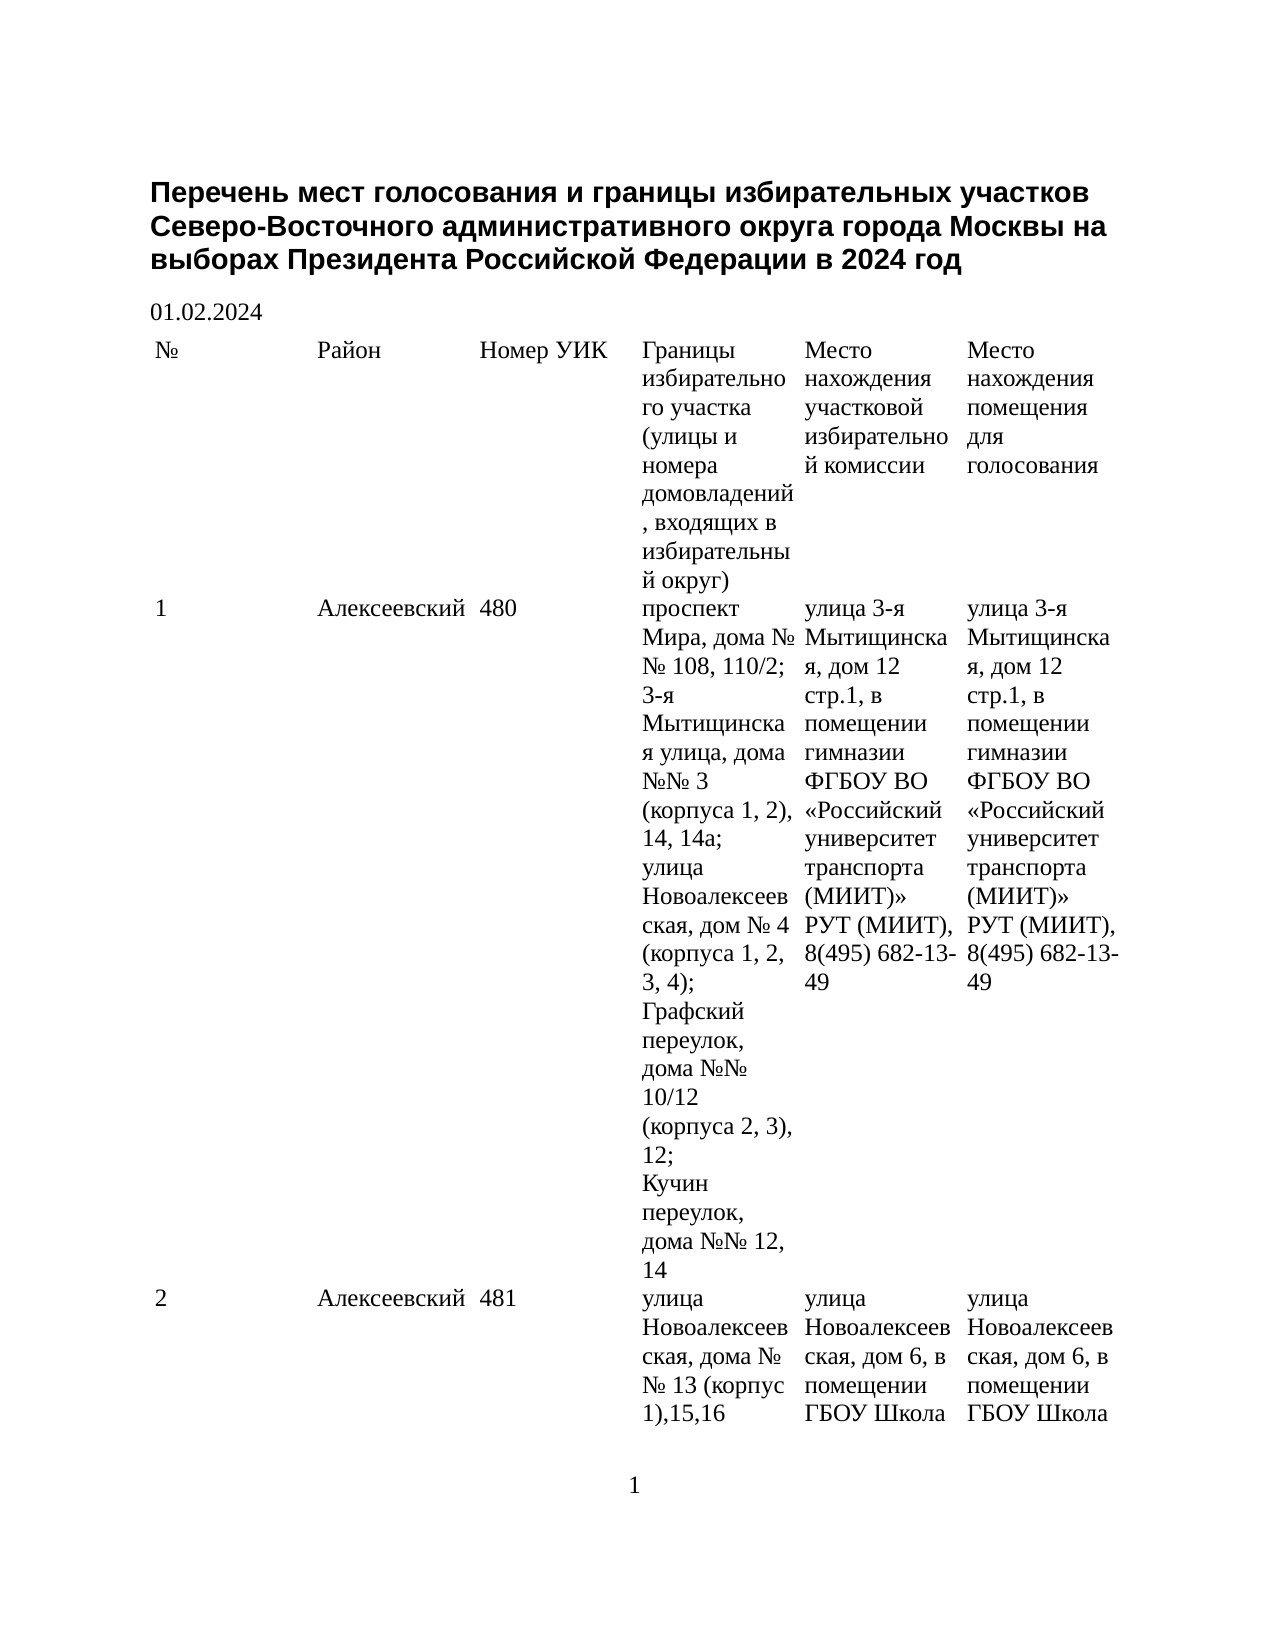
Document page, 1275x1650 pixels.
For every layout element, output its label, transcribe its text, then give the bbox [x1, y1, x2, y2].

table_cell улица 3-я Мытищинская, дом 12 стр.1, в помещении гимназии ФГБОУ ВО «Российский университет транспорта (МИИТ)» РУТ (МИИТ), 8(495) 682-13-49 [963, 594, 1125, 1283]
table_header Район [313, 335, 475, 593]
subtitle Перечень мест голосования и границы избирательных участков Северо-Восточного административного округа города Москвы на выборах Президента Российской Федерации в 2024 год [150, 175, 1125, 276]
table_cell 2 [150, 1284, 312, 1427]
table_cell 1 [150, 594, 312, 1283]
table_cell Алексеевский [313, 594, 475, 1283]
table_header Номер УИК [475, 335, 637, 593]
table_cell проспект Мира, дома №№ 108, 110/2; 3-я Мытищинская улица, дома №№ 3 (корпуса 1, 2), 14, 14а; улица Новоалексеевская, дом № 4 (корпуса 1, 2, 3, 4); Графский переулок, дома №№ 10/12 (корпуса 2, 3), 12; Кучин переулок, дома №№ 12, 14 [638, 594, 800, 1283]
table_cell улица 3-я Мытищинская, дом 12 стр.1, в помещении гимназии ФГБОУ ВО «Российский университет транспорта (МИИТ)» РУТ (МИИТ), 8(495) 682-13-49 [800, 594, 962, 1283]
table_cell улица Новоалексеевская, дома №№ 13 (корпус 1),15,16 [638, 1284, 800, 1427]
table_cell улица Новоалексеевская, дом 6, в помещении ГБОУ Школа [963, 1284, 1125, 1427]
table_header № [150, 335, 312, 593]
table_cell 480 [475, 594, 637, 1283]
table_header Границы избирательного участка (улицы и номера домовладений, входящих в избирательный округ) [638, 335, 800, 593]
table_cell улица Новоалексеевская, дом 6, в помещении ГБОУ Школа [800, 1284, 962, 1427]
table_header Место нахождения помещения для голосования [963, 335, 1125, 593]
text 01.02.2024 [150, 297, 1125, 326]
table_header Место нахождения участковой избирательной комиссии [800, 335, 962, 593]
table_cell Алексеевский [313, 1284, 475, 1427]
table_cell 481 [475, 1284, 637, 1427]
